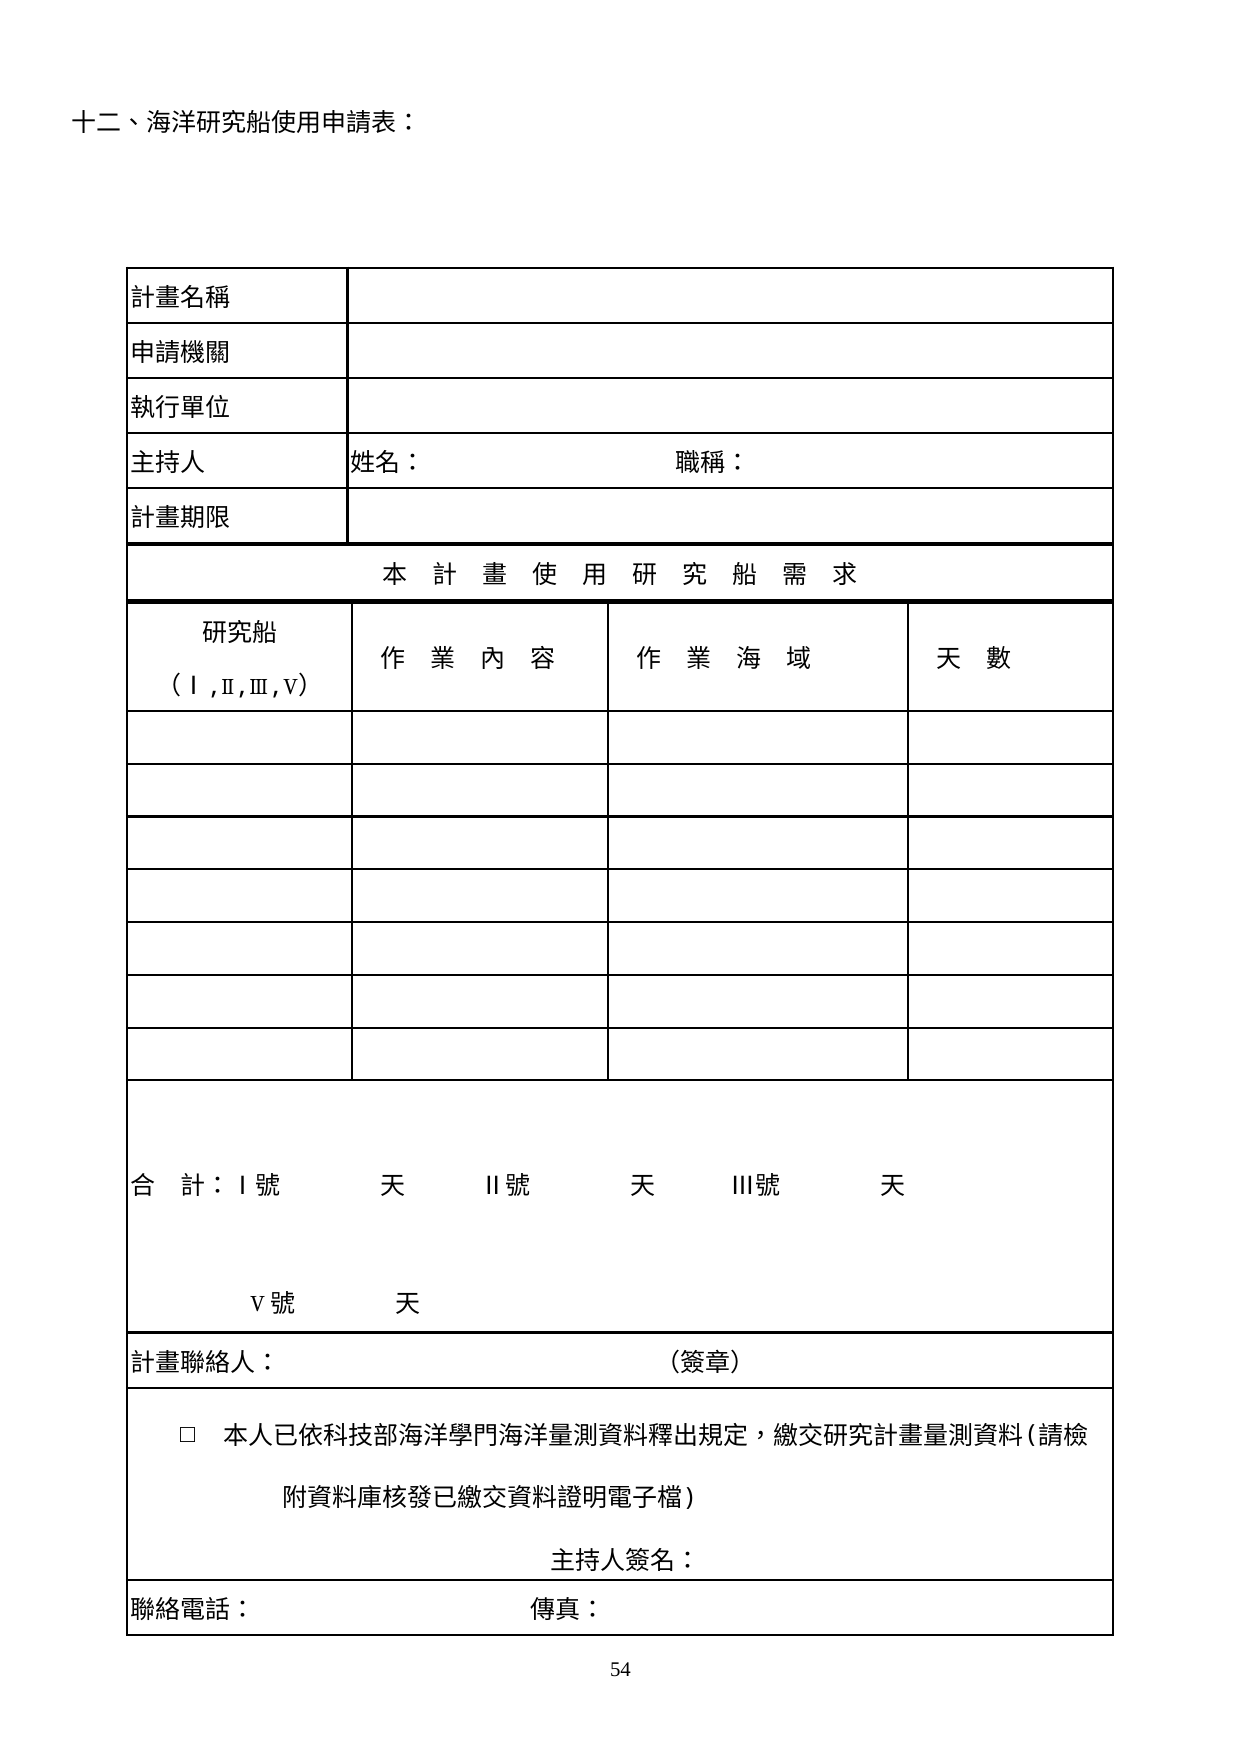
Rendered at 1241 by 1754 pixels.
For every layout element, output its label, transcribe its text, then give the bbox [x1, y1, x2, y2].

table_cell 申請機關 [128, 324, 346, 377]
table_cell 天 數 [909, 604, 1112, 710]
table_cell 執行單位 [128, 379, 346, 432]
table_cell [609, 976, 907, 1027]
table_cell [128, 923, 351, 974]
table_cell [909, 765, 1112, 815]
table_cell [353, 976, 607, 1027]
table_cell [909, 1029, 1112, 1079]
table_cell 作 業 海 域 [609, 604, 907, 710]
table_cell [353, 1029, 607, 1079]
table_cell [128, 765, 351, 815]
table_cell [349, 489, 1112, 542]
table_cell [909, 923, 1112, 974]
table_cell [609, 765, 907, 815]
table_cell 聯絡電話： 傳真： [128, 1581, 1112, 1634]
table_cell 主持人 [128, 434, 346, 487]
table_cell [349, 324, 1112, 377]
table_cell [609, 870, 907, 921]
table_cell 本人已依科技部海洋學門海洋量測資料釋出規定，繳交研究計畫量測資料(請檢附資料庫核發已繳交資料證明電子檔) 主持人簽名： [128, 1389, 1112, 1579]
table_cell 研究船 （Ⅰ,Ⅱ,Ⅲ,Ⅴ） [128, 604, 351, 710]
table_cell [128, 976, 351, 1027]
table_cell [353, 818, 607, 868]
table_cell [909, 870, 1112, 921]
table_cell [909, 712, 1112, 762]
table_cell [128, 1029, 351, 1079]
table_cell [353, 765, 607, 815]
table_cell [349, 379, 1112, 432]
table_cell 姓名： 職稱： [349, 434, 1112, 487]
table_cell [128, 712, 351, 762]
table_cell [909, 976, 1112, 1027]
table_cell [609, 1029, 907, 1079]
table_cell 合 計：Ⅰ號 天 Ⅱ號 天 Ⅲ號 天 Ⅴ號 天 [128, 1081, 1112, 1331]
table_header [349, 269, 1112, 322]
table_cell [353, 870, 607, 921]
table_header 計畫名稱 [128, 269, 346, 322]
table_cell [909, 818, 1112, 868]
table_cell 計畫期限 [128, 489, 346, 542]
text 十二、海洋研究船使用申請表： [71, 79, 1169, 142]
table_cell [609, 712, 907, 762]
table_cell 作 業 內 容 [353, 604, 607, 710]
table_cell [353, 712, 607, 762]
table_cell [128, 818, 351, 868]
table_cell [609, 818, 907, 868]
table_cell [353, 923, 607, 974]
table_cell [128, 870, 351, 921]
table_cell [609, 923, 907, 974]
table_cell 本 計 畫 使 用 研 究 船 需 求 [128, 546, 1112, 599]
table_cell 計畫聯絡人： （簽章） [128, 1334, 1112, 1387]
